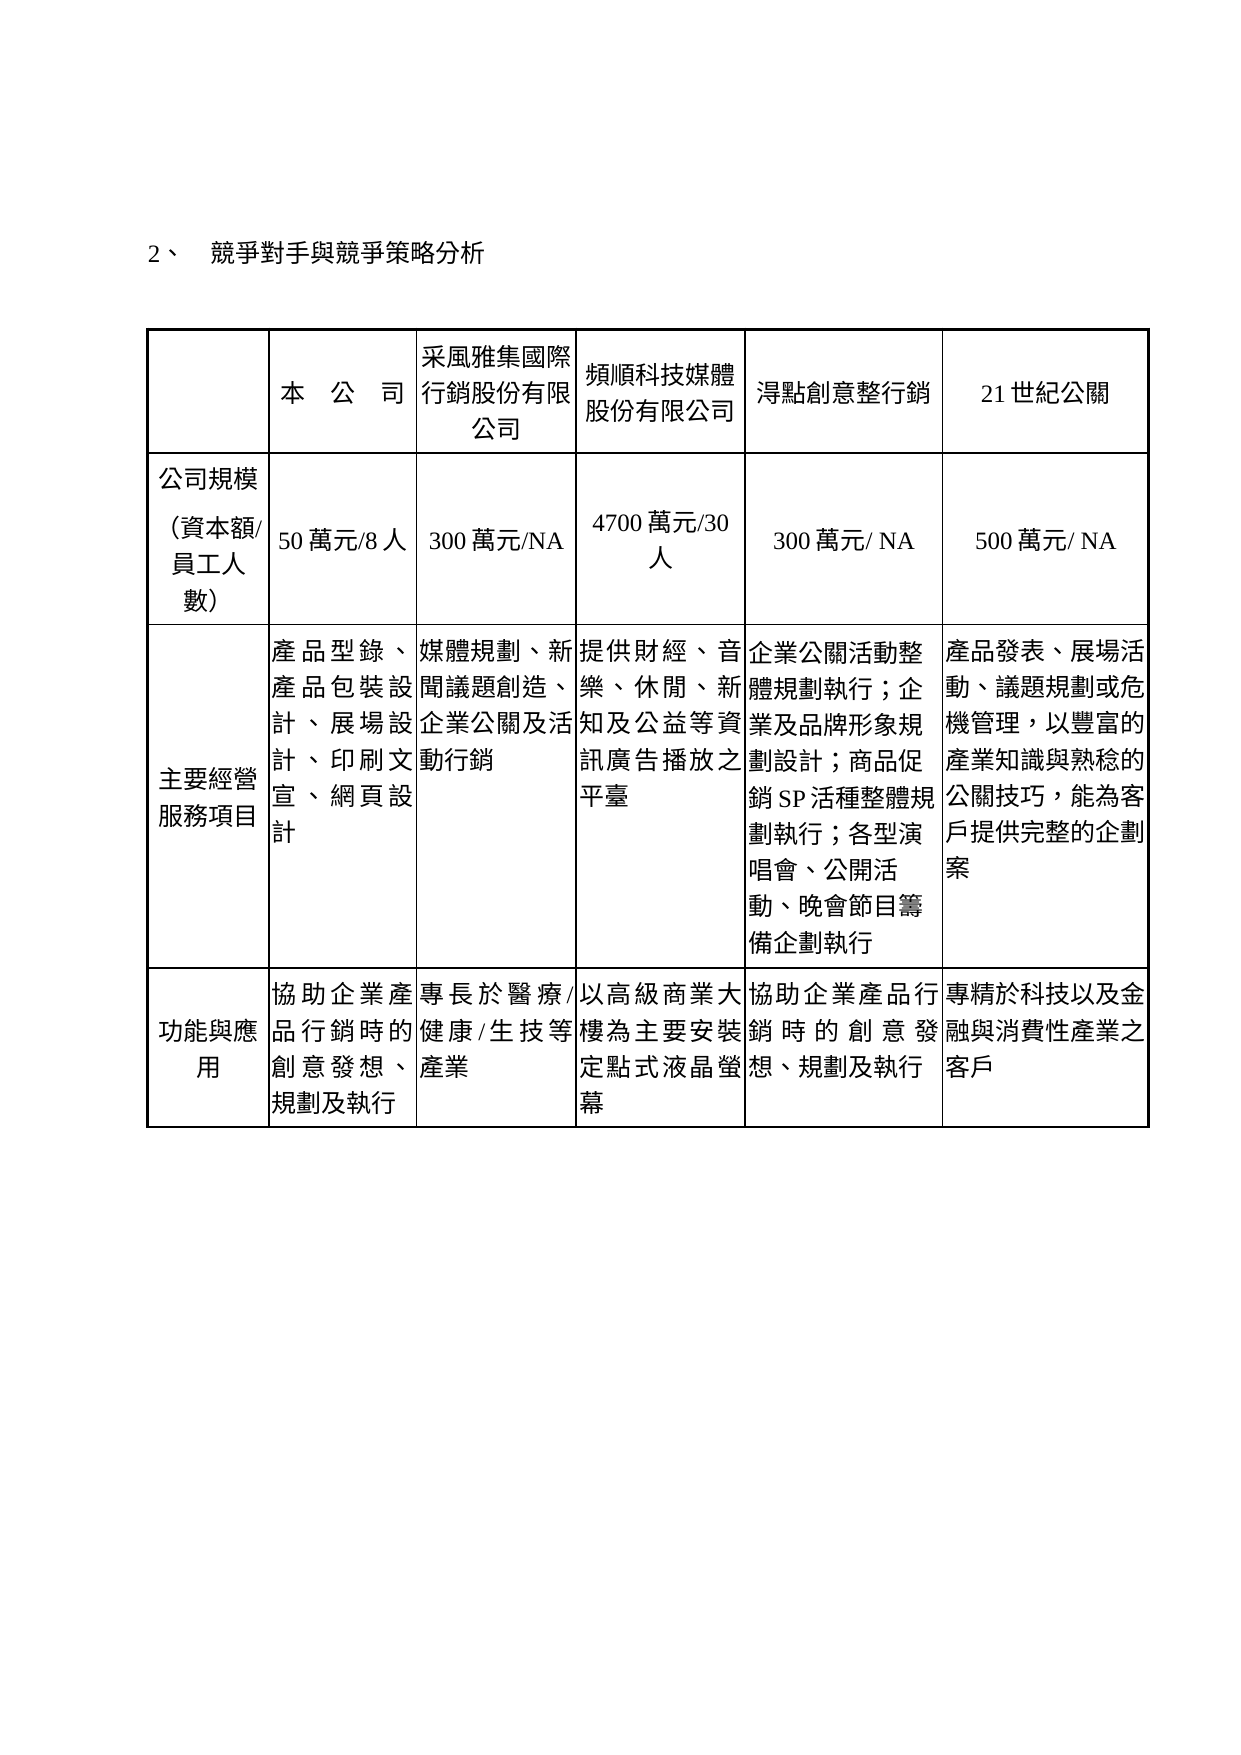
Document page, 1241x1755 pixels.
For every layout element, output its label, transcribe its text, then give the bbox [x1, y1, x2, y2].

table_header 采風雅集國際行銷股份有限公司 [417, 331, 575, 452]
table_cell 產品發表、展場活動、議題規劃或危機管理，以豐富的產業知識與熟稔的公關技巧，能為客戶提供完整的企劃案 [943, 625, 1147, 967]
table_cell 協助企業產品行銷時的創意發想、規劃及執行 [270, 969, 416, 1126]
table_cell 以高級商業大樓為主要安裝定點式液晶螢幕 [577, 969, 744, 1126]
table_cell 協助企業產品行銷時的創意發想、規劃及執行 [746, 969, 942, 1126]
table_header 本 公 司 [270, 331, 416, 452]
table_cell 4700萬元/30人 [577, 454, 744, 624]
table_cell 300萬元/ NA [746, 454, 942, 624]
table_cell 主要經營服務項目 [149, 625, 268, 967]
table_cell 媒體規劃、新聞議題創造、企業公關及活動行銷 [417, 625, 575, 967]
table_header [149, 331, 268, 452]
table_header 頻順科技媒體股份有限公司 [577, 331, 744, 452]
table_cell 專精於科技以及金融與消費性產業之客戶 [943, 969, 1147, 1126]
table_cell 提供財經、音樂、休閒、新知及公益等資訊廣告播放之平臺 [577, 625, 744, 967]
table_cell 公司規模 （資本額/員工人數） [149, 454, 268, 624]
table_cell 專長於醫療/健康/生技等產業 [417, 969, 575, 1126]
table_header 21世紀公關 [943, 331, 1147, 452]
table_cell 500萬元/ NA [943, 454, 1147, 624]
table_cell 50萬元/8人 [270, 454, 416, 624]
table_cell 功能與應用 [149, 969, 268, 1126]
table_header 淂點創意整行銷 [746, 331, 942, 452]
table_cell 企業公關活動整體規劃執行；企業及品牌形象規劃設計；商品促銷SP活種整體規劃執行；各型演唱會、公開活動、晚會節目籌備企劃執行 [746, 625, 942, 967]
table_cell 產品型錄、產品包裝設計、展場設計、印刷文宣、網頁設計 [270, 625, 416, 967]
list 競爭對手與競爭策略分析 [148, 234, 1093, 270]
table_cell 300萬元/NA [417, 454, 575, 624]
